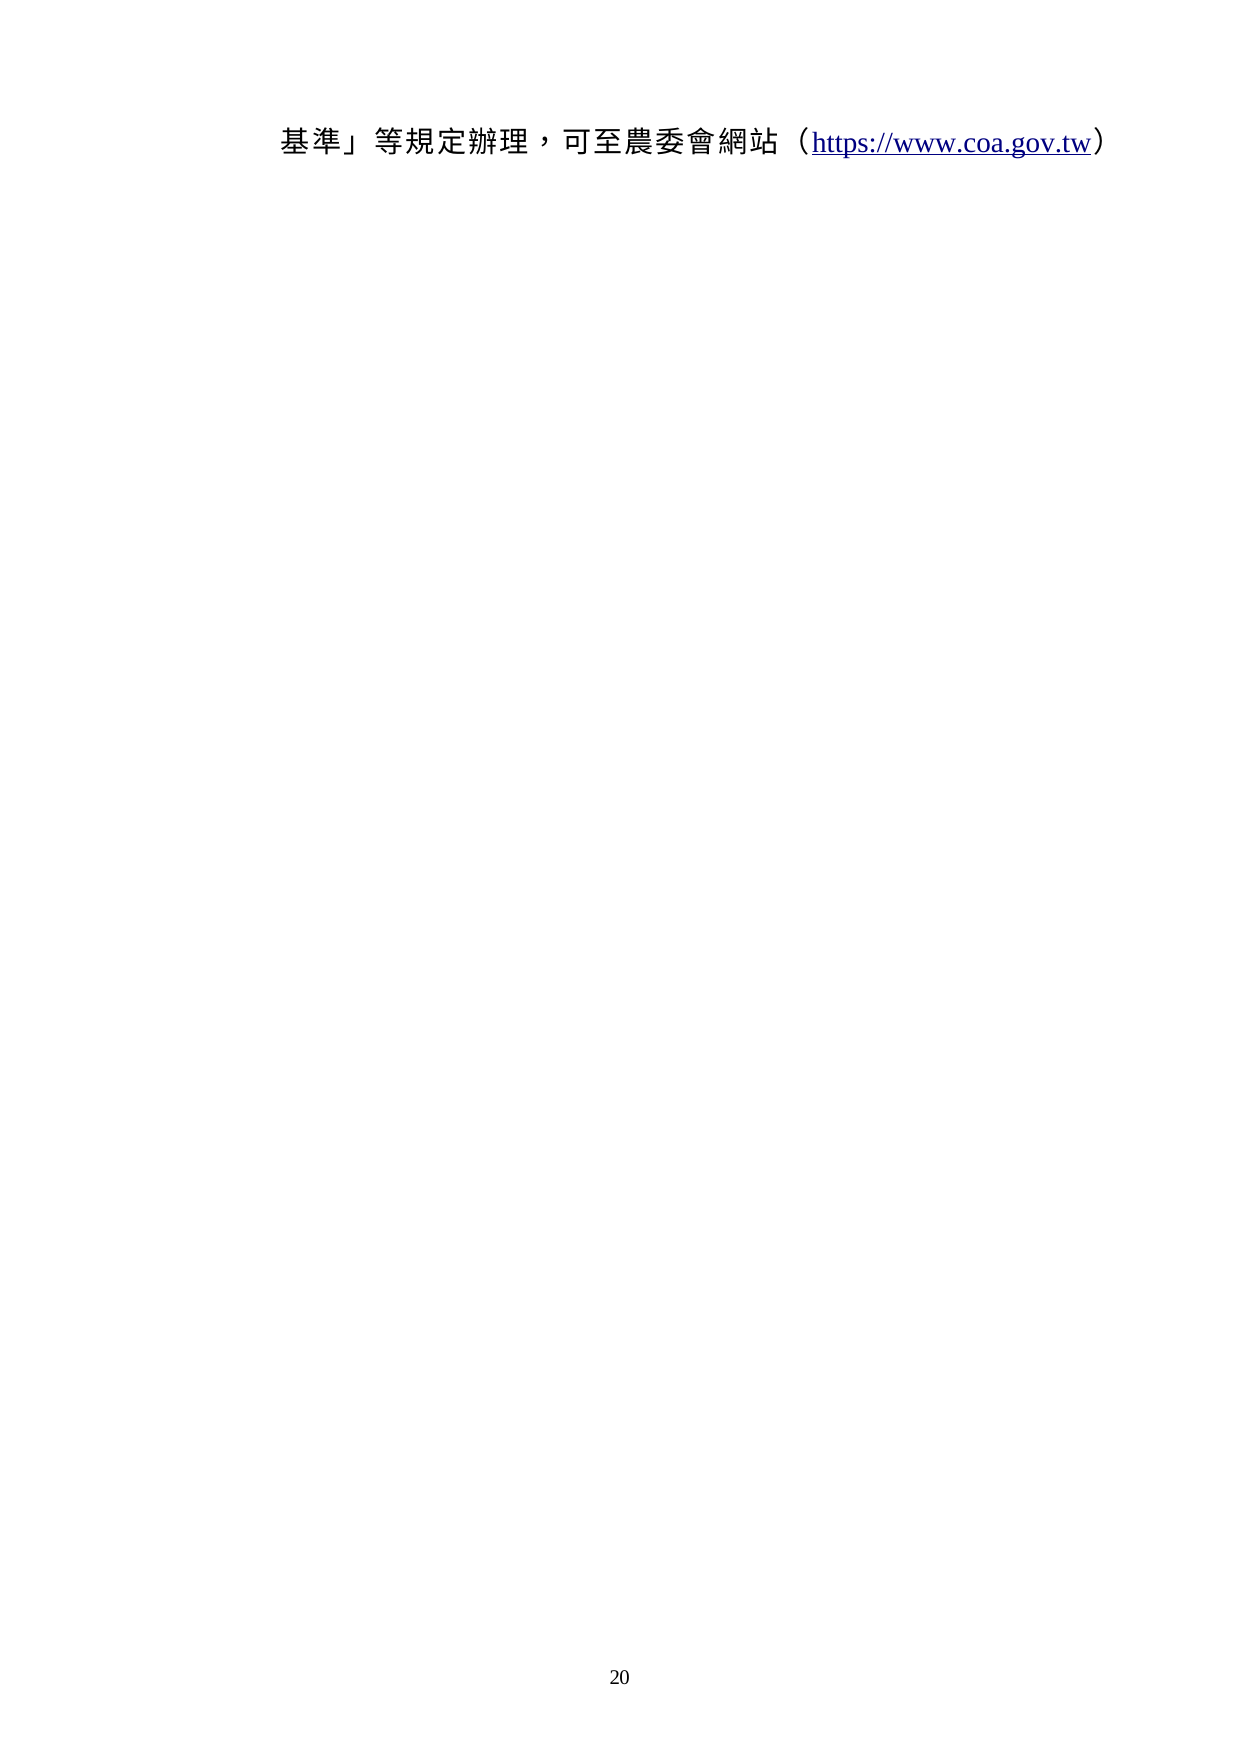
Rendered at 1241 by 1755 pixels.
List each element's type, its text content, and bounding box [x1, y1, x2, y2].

list 基準」等規定辦理，可至農委會網站（https://www.coa.gov.tw） [281, 118, 1122, 160]
